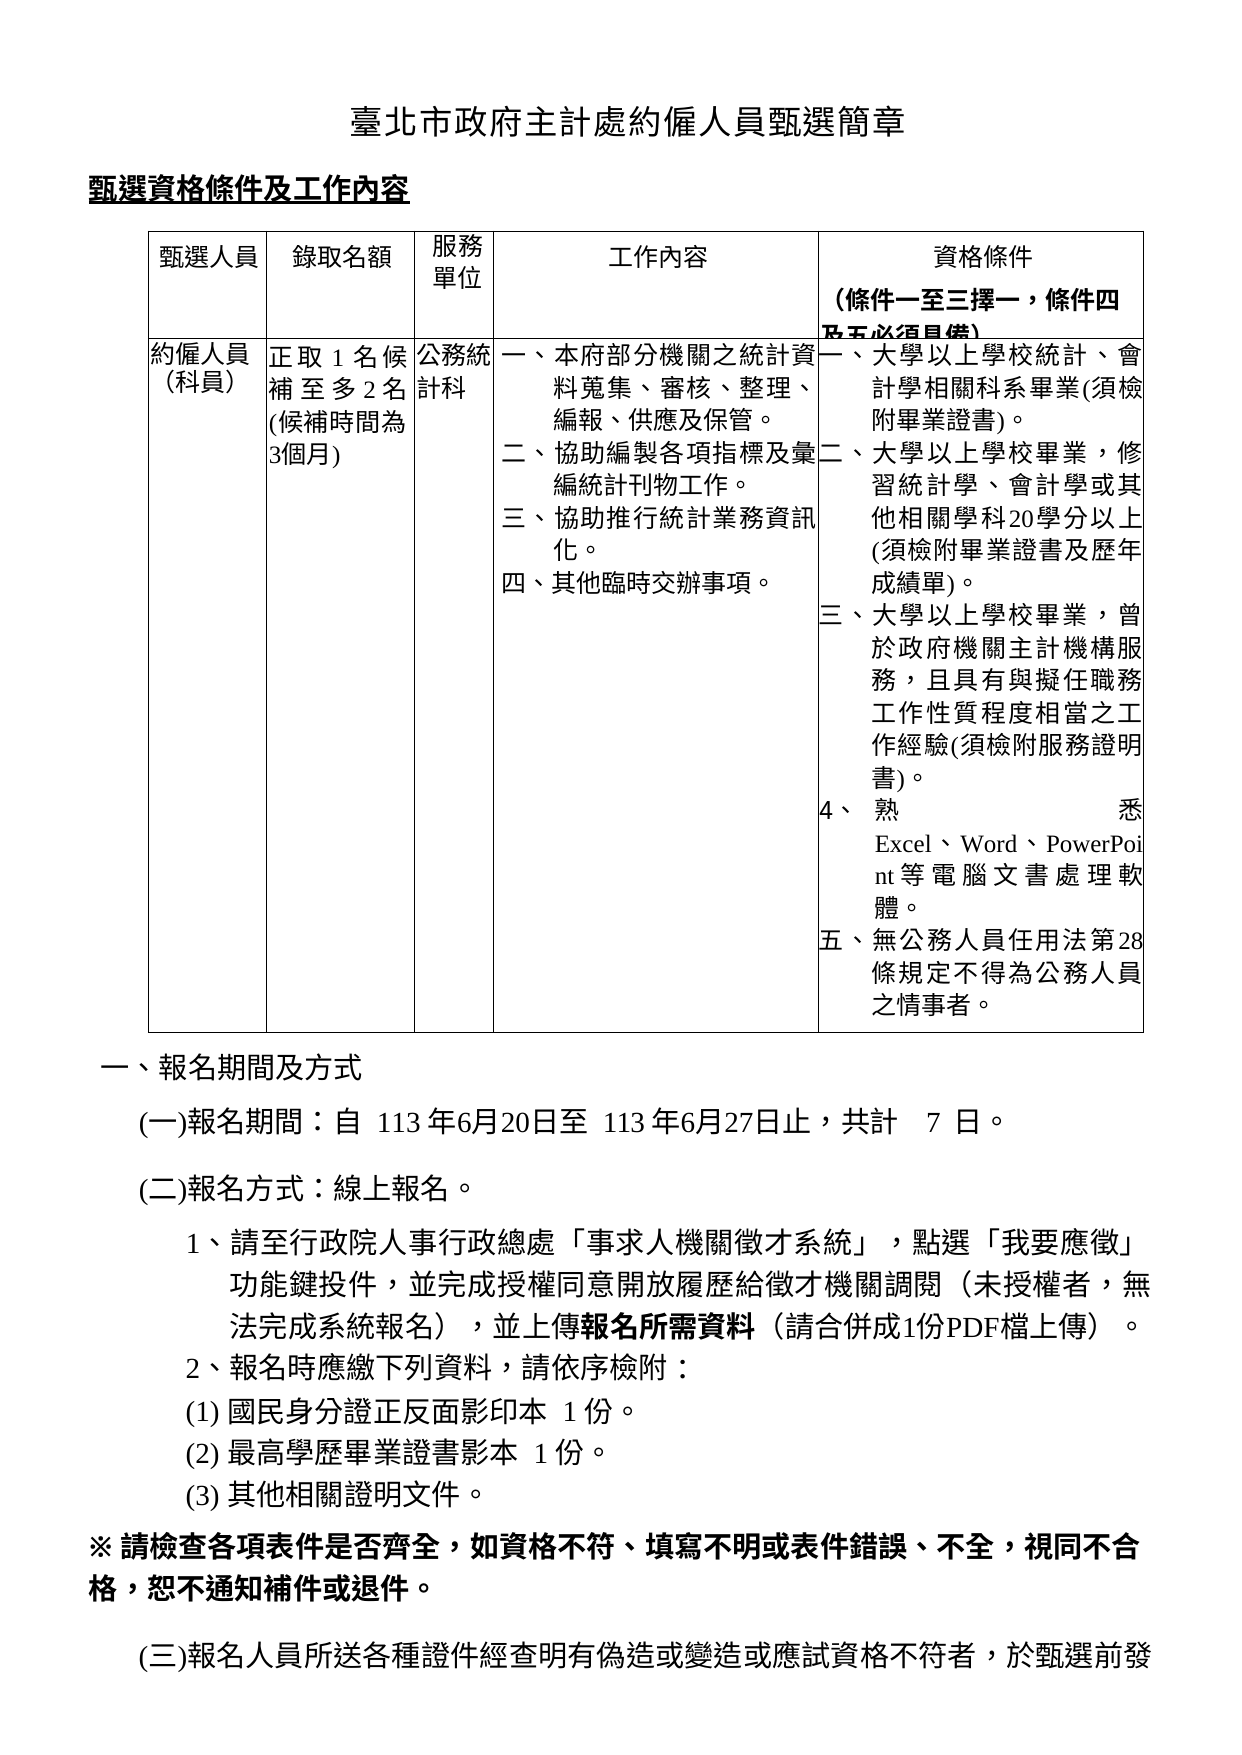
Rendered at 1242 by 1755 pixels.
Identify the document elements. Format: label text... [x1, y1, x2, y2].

text 甄選資格條件及工作內容 [89, 165, 1155, 208]
text 1、請至行政院人事行政總處「事求人機關徵才系統」，點選「我要應徵」功能鍵投件，並完成授權同意開放履歷給徵才機關調閱（未授權者，無法完成系統報名），並上傳報名所需資料（請合併成1份PDF檔上傳）。 [186, 1220, 1153, 1345]
table_header 錄取名額 [267, 232, 414, 338]
text ※ 請檢查各項表件是否齊全，如資格不符、填寫不明或表件錯誤、不全，視同不合格，恕不通知補件或退件。 [89, 1524, 1153, 1608]
text (3) 其他相關證明文件。 [185, 1470, 1155, 1512]
text (一)報名期間：自 113 年6月20日至 113 年6月27日止，共計 7 日。 [138, 1099, 1153, 1141]
text 一、報名期間及方式 [100, 1045, 1155, 1087]
table_cell 正取1名候補至多2名(候補時間為3個月) [267, 339, 414, 1032]
text (三)報名人員所送各種證件經查明有偽造或變造或應試資格不符者，於甄選前發 [138, 1633, 1153, 1674]
table_cell 約僱人員（科員） [149, 339, 266, 1032]
text (2) 最高學歷畢業證書影本 1 份。 [185, 1429, 1155, 1470]
text (二)報名方式：線上報名。 [139, 1166, 1153, 1208]
table_header 工作內容 [494, 232, 818, 338]
table_header 資格條件 （條件一至三擇一，條件四及五必須具備） [819, 232, 1143, 338]
text 臺北市政府主計處約僱人員甄選簡章 [100, 96, 1155, 140]
table_header 服務 單位 [415, 232, 493, 338]
text (1) 國民身分證正反面影印本 1 份。 [185, 1387, 1155, 1429]
text 2、報名時應繳下列資料，請依序檢附： [185, 1345, 1120, 1387]
table_cell 公務統計科 [415, 339, 493, 1032]
table_cell 一、本府部分機關之統計資料蒐集、審核、整理、編報、供應及保管。 二、協助編製各項指標及彙編統計刊物工作。 三、協助推行統計業務資訊化。 四、其他臨時交辦事項。 [494, 339, 818, 1032]
table_header 甄選人員 [149, 232, 266, 338]
table_cell 一、大學以上學校統計、會計學相關科系畢業(須檢附畢業證書)。 二、大學以上學校畢業，修習統計學、會計學或其他相關學科20學分以上(須檢附畢業證書及歷年成績單)。 三、大學以上學校畢業，曾於政府機關主計機構服務，且具有與擬任職務工作性質程度相當之工作經驗(須檢附服務證明書)。 熟悉Excel、Word、PowerPoint等電腦文書處理軟體。 五、無公務人員任用法第28條規定不得為公務人員之情事者。 [819, 339, 1143, 1032]
